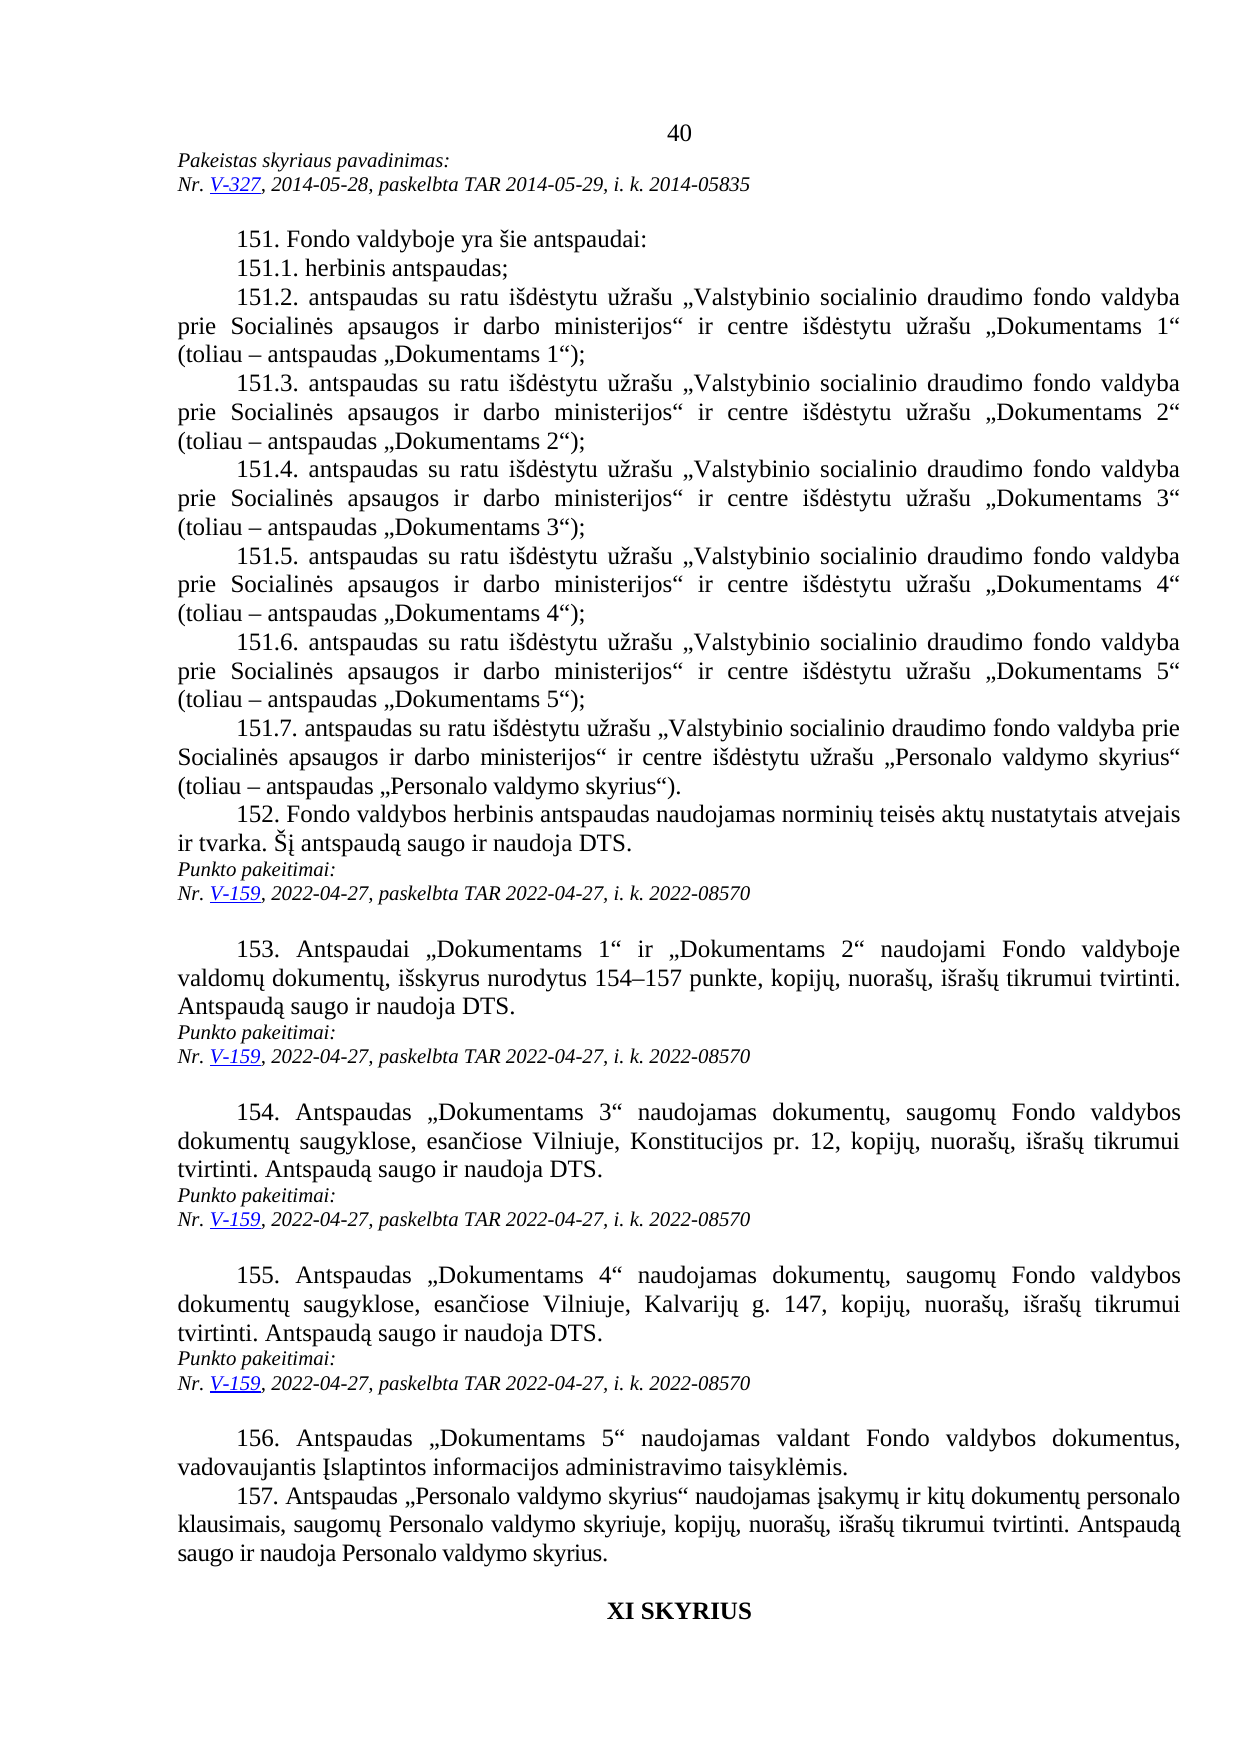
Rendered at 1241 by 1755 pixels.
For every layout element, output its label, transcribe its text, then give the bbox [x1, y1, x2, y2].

text 151.3. antspaudas su ratu išdėstytu užrašu „Valstybinio socialinio draudimo fondo valdyba prie Socialinės apsaugos ir darbo ministerijos“ ir centre išdėstytu užrašu „Dokumentams 2“ (toliau – antspaudas „Dokumentams 2“); [177, 368, 1181, 454]
text Nr. V-159, 2022-04-27, paskelbta TAR 2022-04-27, i. k. 2022-08570 [177, 1044, 1181, 1068]
text 151.7. antspaudas su ratu išdėstytu užrašu „Valstybinio socialinio draudimo fondo valdyba prie Socialinės apsaugos ir darbo ministerijos“ ir centre išdėstytu užrašu „Personalo valdymo skyrius“ (toliau – antspaudas „Personalo valdymo skyrius“). [177, 713, 1181, 799]
text 151. Fondo valdyboje yra šie antspaudai: [177, 224, 1181, 253]
text 153. Antspaudai „Dokumentams 1“ ir „Dokumentams 2“ naudojami Fondo valdyboje valdomų dokumentų, išskyrus nurodytus 154–157 punkte, kopijų, nuorašų, išrašų tikrumui tvirtinti. Antspaudą saugo ir naudoja DTS. [177, 934, 1181, 1020]
text Punkto pakeitimai: [177, 857, 1181, 881]
text 154. Antspaudas „Dokumentams 3“ naudojamas dokumentų, saugomų Fondo valdybos dokumentų saugyklose, esančiose Vilniuje, Konstitucijos pr. 12, kopijų, nuorašų, išrašų tikrumui tvirtinti. Antspaudą saugo ir naudoja DTS. [177, 1097, 1181, 1183]
text Nr. V-327, 2014-05-28, paskelbta TAR 2014-05-29, i. k. 2014-05835 [177, 172, 1181, 196]
text Nr. V-159, 2022-04-27, paskelbta TAR 2022-04-27, i. k. 2022-08570 [177, 881, 1181, 905]
text Nr. V-159, 2022-04-27, paskelbta TAR 2022-04-27, i. k. 2022-08570 [177, 1370, 1181, 1394]
text 151.6. antspaudas su ratu išdėstytu užrašu „Valstybinio socialinio draudimo fondo valdyba prie Socialinės apsaugos ir darbo ministerijos“ ir centre išdėstytu užrašu „Dokumentams 5“ (toliau – antspaudas „Dokumentams 5“); [177, 627, 1181, 713]
text 156. Antspaudas „Dokumentams 5“ naudojamas valdant Fondo valdybos dokumentus, vadovaujantis Įslaptintos informacijos administravimo taisyklėmis. [177, 1423, 1181, 1481]
text Punkto pakeitimai: [177, 1183, 1181, 1207]
text Punkto pakeitimai: [177, 1346, 1181, 1370]
text Punkto pakeitimai: [177, 1020, 1181, 1044]
text XI SKYRIUS [177, 1596, 1181, 1624]
text 151.5. antspaudas su ratu išdėstytu užrašu „Valstybinio socialinio draudimo fondo valdyba prie Socialinės apsaugos ir darbo ministerijos“ ir centre išdėstytu užrašu „Dokumentams 4“ (toliau – antspaudas „Dokumentams 4“); [177, 541, 1181, 627]
text 151.2. antspaudas su ratu išdėstytu užrašu „Valstybinio socialinio draudimo fondo valdyba prie Socialinės apsaugos ir darbo ministerijos“ ir centre išdėstytu užrašu „Dokumentams 1“ (toliau – antspaudas „Dokumentams 1“); [177, 282, 1181, 368]
text 151.1. herbinis antspaudas; [177, 253, 1181, 282]
text 155. Antspaudas „Dokumentams 4“ naudojamas dokumentų, saugomų Fondo valdybos dokumentų saugyklose, esančiose Vilniuje, Kalvarijų g. 147, kopijų, nuorašų, išrašų tikrumui tvirtinti. Antspaudą saugo ir naudoja DTS. [177, 1260, 1181, 1346]
text 152. Fondo valdybos herbinis antspaudas naudojamas norminių teisės aktų nustatytais atvejais ir tvarka. Šį antspaudą saugo ir naudoja DTS. [177, 799, 1181, 857]
text Nr. V-159, 2022-04-27, paskelbta TAR 2022-04-27, i. k. 2022-08570 [177, 1207, 1181, 1231]
text 151.4. antspaudas su ratu išdėstytu užrašu „Valstybinio socialinio draudimo fondo valdyba prie Socialinės apsaugos ir darbo ministerijos“ ir centre išdėstytu užrašu „Dokumentams 3“ (toliau – antspaudas „Dokumentams 3“); [177, 454, 1181, 541]
text 157. Antspaudas „Personalo valdymo skyrius“ naudojamas įsakymų ir kitų dokumentų personalo klausimais, saugomų Personalo valdymo skyriuje, kopijų, nuorašų, išrašų tikrumui tvirtinti. Antspaudą saugo ir naudoja Personalo valdymo skyrius. [177, 1481, 1181, 1567]
text Pakeistas skyriaus pavadinimas: [177, 148, 1181, 172]
